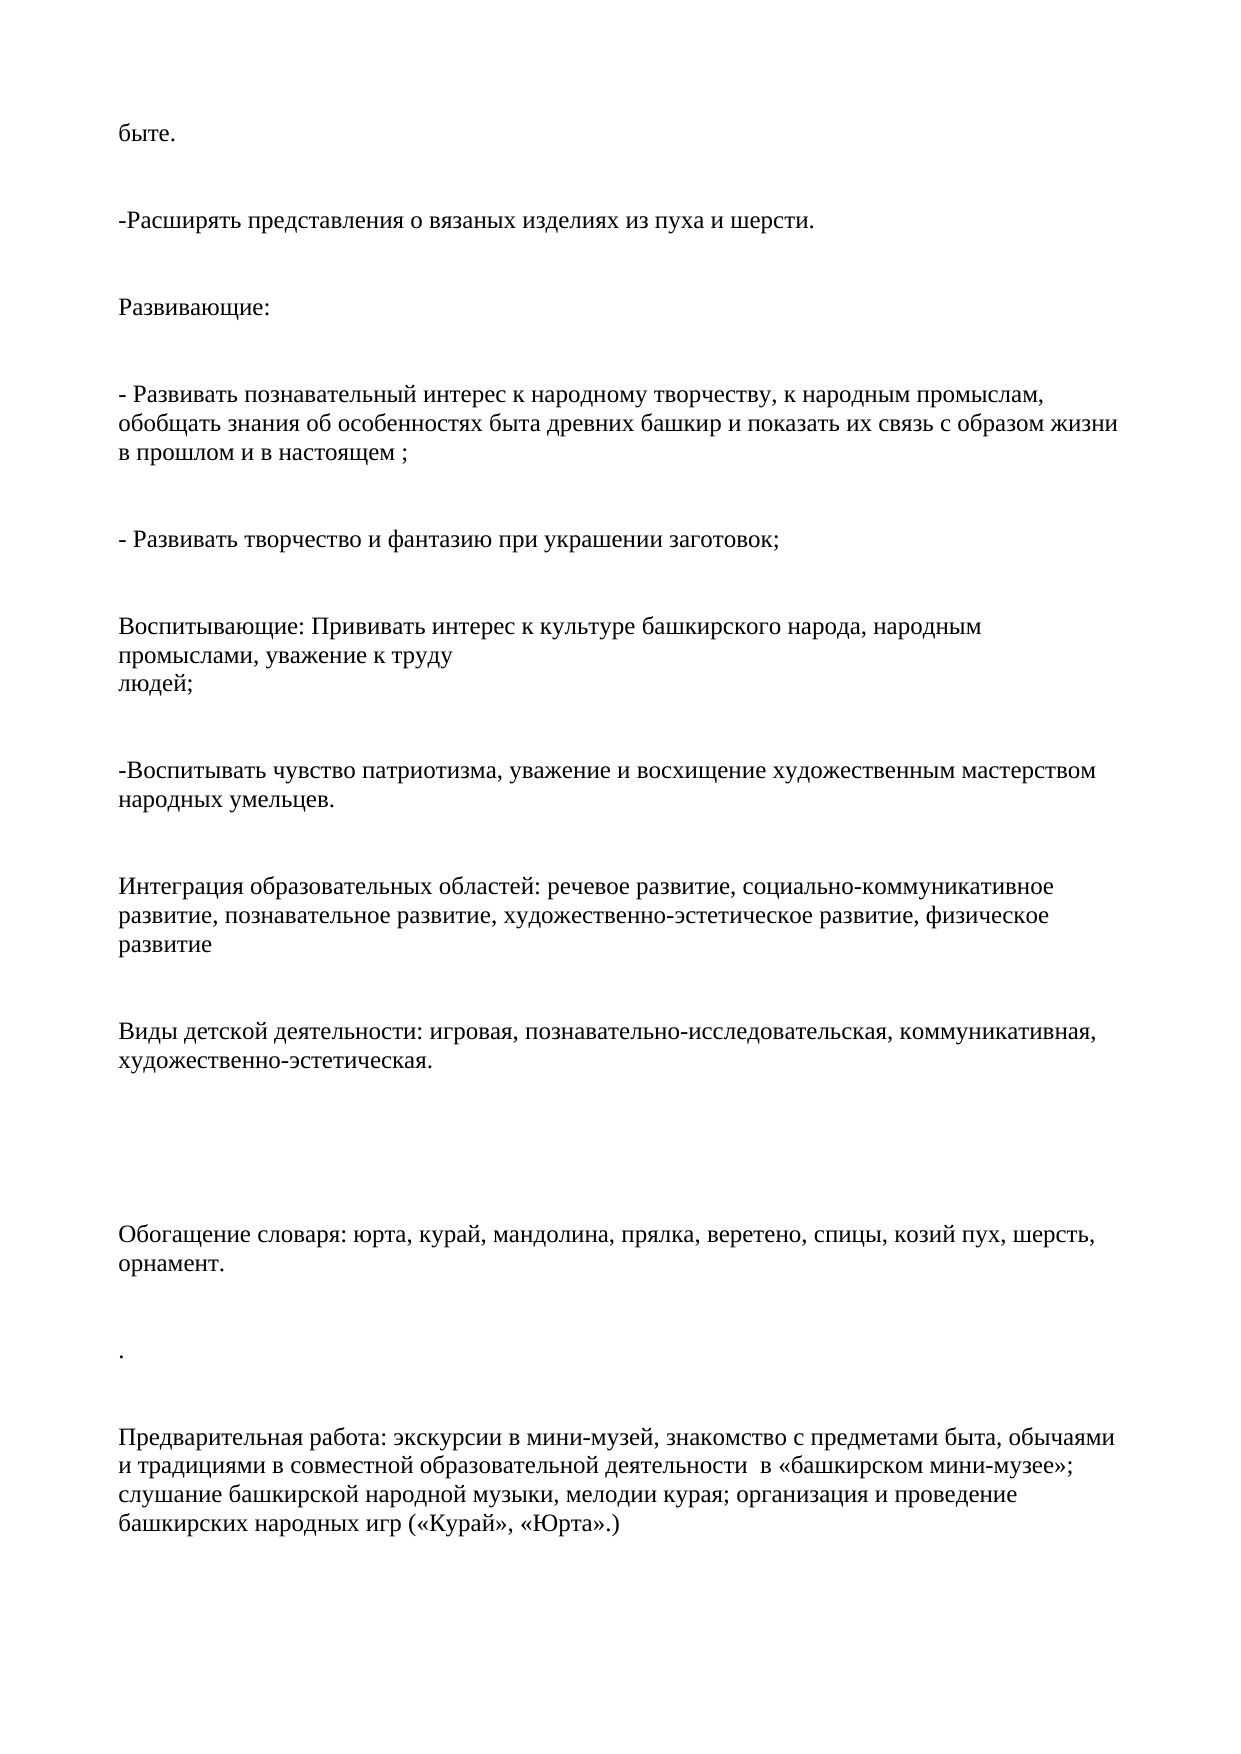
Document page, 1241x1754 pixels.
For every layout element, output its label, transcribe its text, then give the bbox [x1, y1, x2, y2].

text -Расширять представления о вязаных изделиях из пуха и шерсти. [118, 205, 1122, 234]
text - Развивать познавательный интерес к народному творчеству, к народным промыслам, обобщать знания об особенностях быта древних башкир и показать их связь с образом жизни в прошлом и в настоящем ; [118, 379, 1122, 466]
text Интеграция образовательных областей: речевое развитие, социально-коммуникативное развитие, познавательное развитие, художественно-эстетическое развитие, физическое развитие [118, 871, 1122, 958]
text -Воспитывать чувство патриотизма, уважение и восхищение художественным мастерством народных умельцев. [118, 756, 1122, 813]
text Предварительная работа: экскурсии в мини-музей, знакомство с предметами быта, обычаями и традициями в совместной образовательной деятельности в «башкирском мини-музее»; слушание башкирской народной музыки, мелодии курая; организация и проведение башкирских народных игр («Курай», «Юрта».) [118, 1422, 1122, 1537]
text Развивающие: [118, 292, 1122, 321]
text . [118, 1335, 1122, 1363]
text Обогащение словаря: юрта, курай, мандолина, прялка, веретено, спицы, козий пух, шерсть, орнамент. [118, 1219, 1122, 1276]
text - Развивать творчество и фантазию при украшении заготовок; [118, 524, 1122, 553]
text Воспитывающие: Прививать интерес к культуре башкирского народа, народным промыслами, уважение к труду людей; [118, 611, 1122, 697]
text быте. [118, 118, 1122, 147]
text Виды детской деятельности: игровая, познавательно-исследовательская, коммуникативная, художественно-эстетическая. [118, 1016, 1122, 1073]
